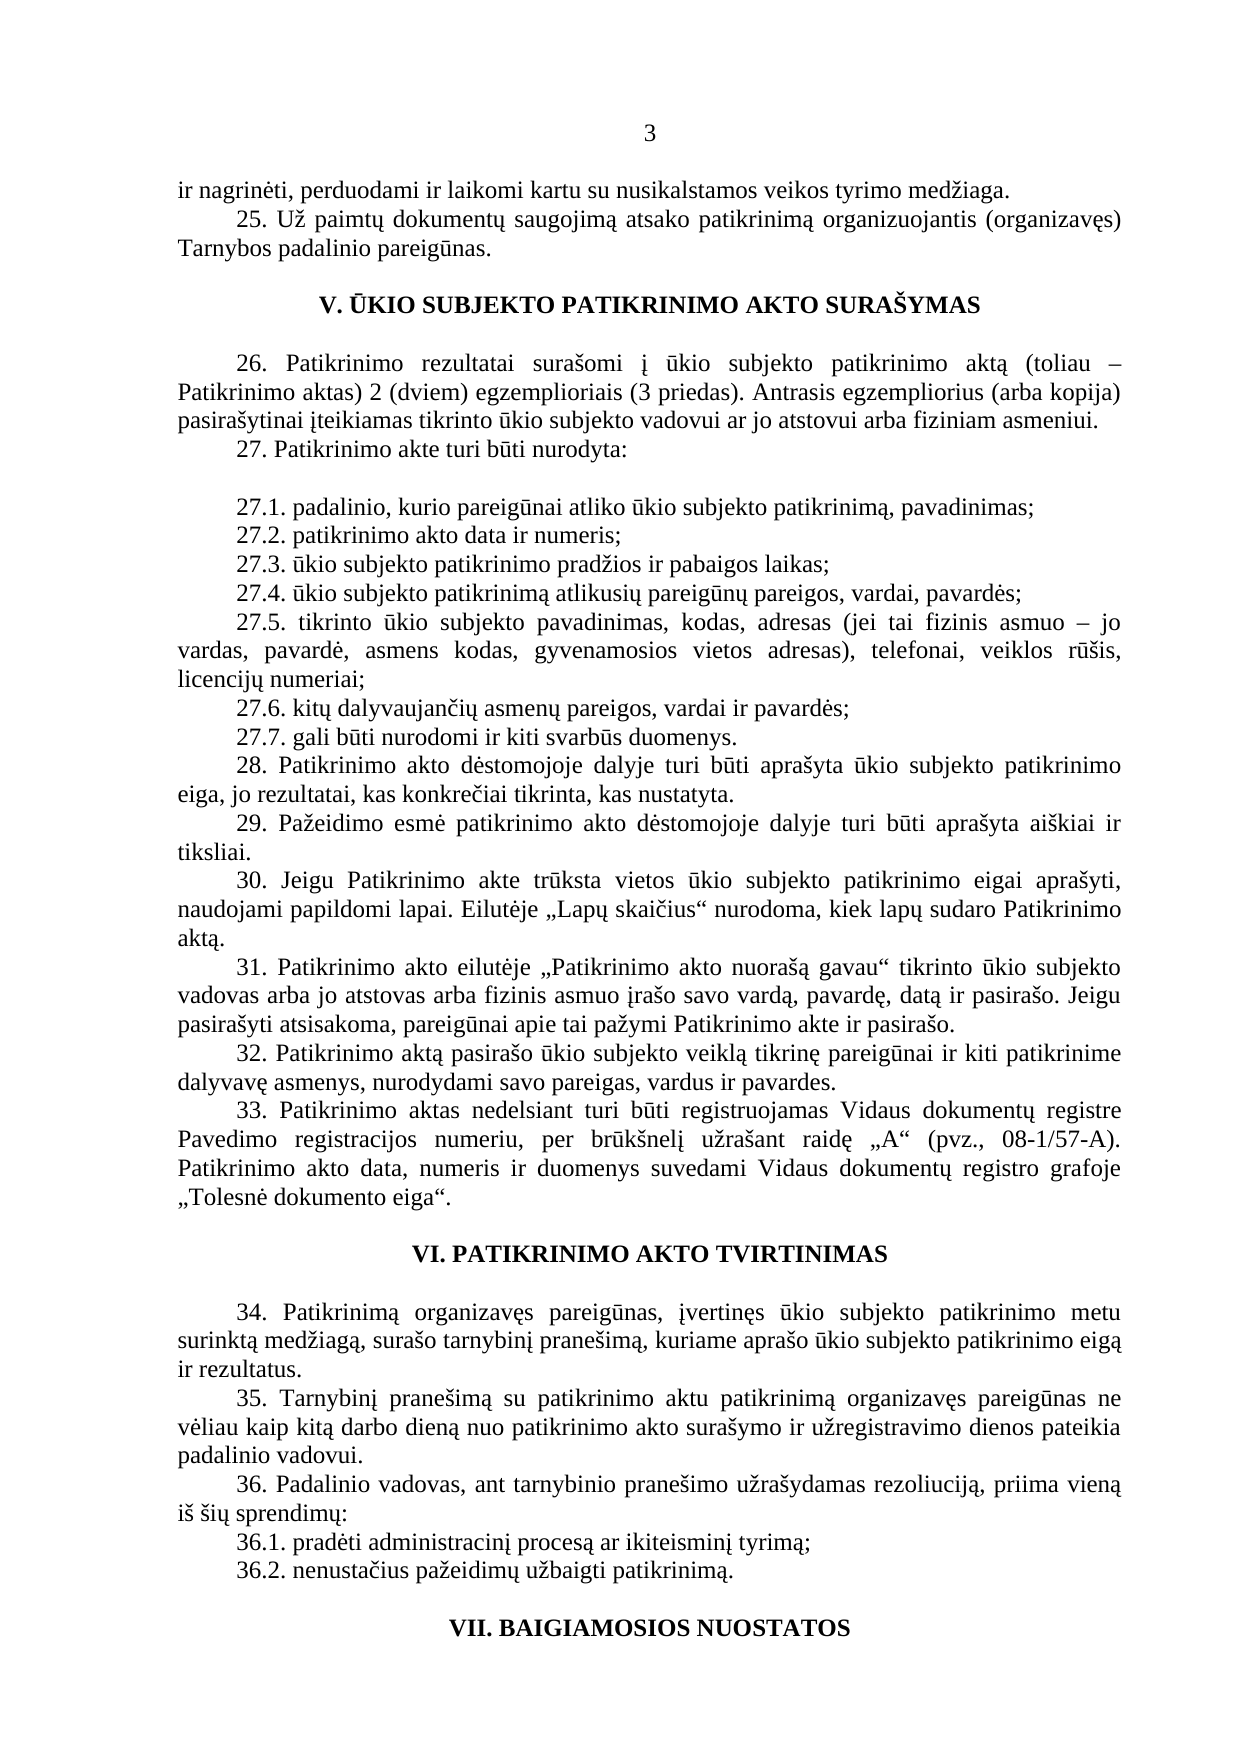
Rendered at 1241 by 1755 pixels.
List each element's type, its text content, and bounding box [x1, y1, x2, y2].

text 32. Patikrinimo aktą pasirašo ūkio subjekto veiklą tikrinę pareigūnai ir kiti patikrinime dalyvavę asmenys, nurodydami savo pareigas, vardus ir pavardes. [177, 1038, 1122, 1096]
text 26. Patikrinimo rezultatai surašomi į ūkio subjekto patikrinimo aktą (toliau – Patikrinimo aktas) 2 (dviem) egzemplioriais (3 priedas). Antrasis egzempliorius (arba kopija) pasirašytinai įteikiamas tikrinto ūkio subjekto vadovui ar jo atstovui arba fiziniam asmeniui. [177, 348, 1122, 434]
text 27.4. ūkio subjekto patikrinimą atlikusių pareigūnų pareigos, vardai, pavardės; [177, 578, 1122, 607]
text ir nagrinėti, perduodami ir laikomi kartu su nusikalstamos veikos tyrimo medžiaga. [177, 176, 1122, 204]
text 28. Patikrinimo akto dėstomojoje dalyje turi būti aprašyta ūkio subjekto patikrinimo eiga, jo rezultatai, kas konkrečiai tikrinta, kas nustatyta. [177, 751, 1122, 808]
text 27. Patikrinimo akte turi būti nurodyta: [177, 434, 1122, 463]
text 36. Padalinio vadovas, ant tarnybinio pranešimo užrašydamas rezoliuciją, priima vieną iš šių sprendimų: [177, 1469, 1122, 1527]
text 27.7. gali būti nurodomi ir kiti svarbūs duomenys. [177, 722, 1122, 751]
text 27.2. patikrinimo akto data ir numeris; [177, 521, 1122, 549]
text VI. PATIKRINIMO AKTO TVIRTINIMAS [177, 1239, 1122, 1268]
text VII. BAIGIAMOSIOS NUOSTATOS [177, 1613, 1122, 1642]
text 31. Patikrinimo akto eilutėje „Patikrinimo akto nuorašą gavau“ tikrinto ūkio subjekto vadovas arba jo atstovas arba fizinis asmuo įrašo savo vardą, pavardę, datą ir pasirašo. Jeigu pasirašyti atsisakoma, pareigūnai apie tai pažymi Patikrinimo akte ir pasirašo. [177, 952, 1122, 1038]
text 27.6. kitų dalyvaujančių asmenų pareigos, vardai ir pavardės; [177, 693, 1122, 722]
text 36.2. nenustačius pažeidimų užbaigti patikrinimą. [177, 1556, 1122, 1584]
text 29. Pažeidimo esmė patikrinimo akto dėstomojoje dalyje turi būti aprašyta aiškiai ir tiksliai. [177, 808, 1122, 866]
text 27.3. ūkio subjekto patikrinimo pradžios ir pabaigos laikas; [177, 549, 1122, 578]
text 30. Jeigu Patikrinimo akte trūksta vietos ūkio subjekto patikrinimo eigai aprašyti, naudojami papildomi lapai. Eilutėje „Lapų skaičius“ nurodoma, kiek lapų sudaro Patikrinimo aktą. [177, 866, 1122, 952]
text 35. Tarnybinį pranešimą su patikrinimo aktu patikrinimą organizavęs pareigūnas ne vėliau kaip kitą darbo dieną nuo patikrinimo akto surašymo ir užregistravimo dienos pateikia padalinio vadovui. [177, 1383, 1122, 1469]
text 36.1. pradėti administracinį procesą ar ikiteisminį tyrimą; [177, 1527, 1122, 1556]
text 25. Už paimtų dokumentų saugojimą atsako patikrinimą organizuojantis (organizavęs) Tarnybos padalinio pareigūnas. [177, 204, 1122, 262]
text 34. Patikrinimą organizavęs pareigūnas, įvertinęs ūkio subjekto patikrinimo metu surinktą medžiagą, surašo tarnybinį pranešimą, kuriame aprašo ūkio subjekto patikrinimo eigą ir rezultatus. [177, 1297, 1122, 1383]
text 33. Patikrinimo aktas nedelsiant turi būti registruojamas Vidaus dokumentų registre Pavedimo registracijos numeriu, per brūkšnelį užrašant raidę „A“ (pvz., 08-1/57-A). Patikrinimo akto data, numeris ir duomenys suvedami Vidaus dokumentų registro grafoje „Tolesnė dokumento eiga“. [177, 1096, 1122, 1211]
text 27.1. padalinio, kurio pareigūnai atliko ūkio subjekto patikrinimą, pavadinimas; [177, 492, 1122, 521]
text V. ŪKIO SUBJEKTO PATIKRINIMO AKTO SURAŠYMAS [177, 291, 1122, 319]
text 27.5. tikrinto ūkio subjekto pavadinimas, kodas, adresas (jei tai fizinis asmuo – jo vardas, pavardė, asmens kodas, gyvenamosios vietos adresas), telefonai, veiklos rūšis, licencijų numeriai; [177, 607, 1122, 693]
